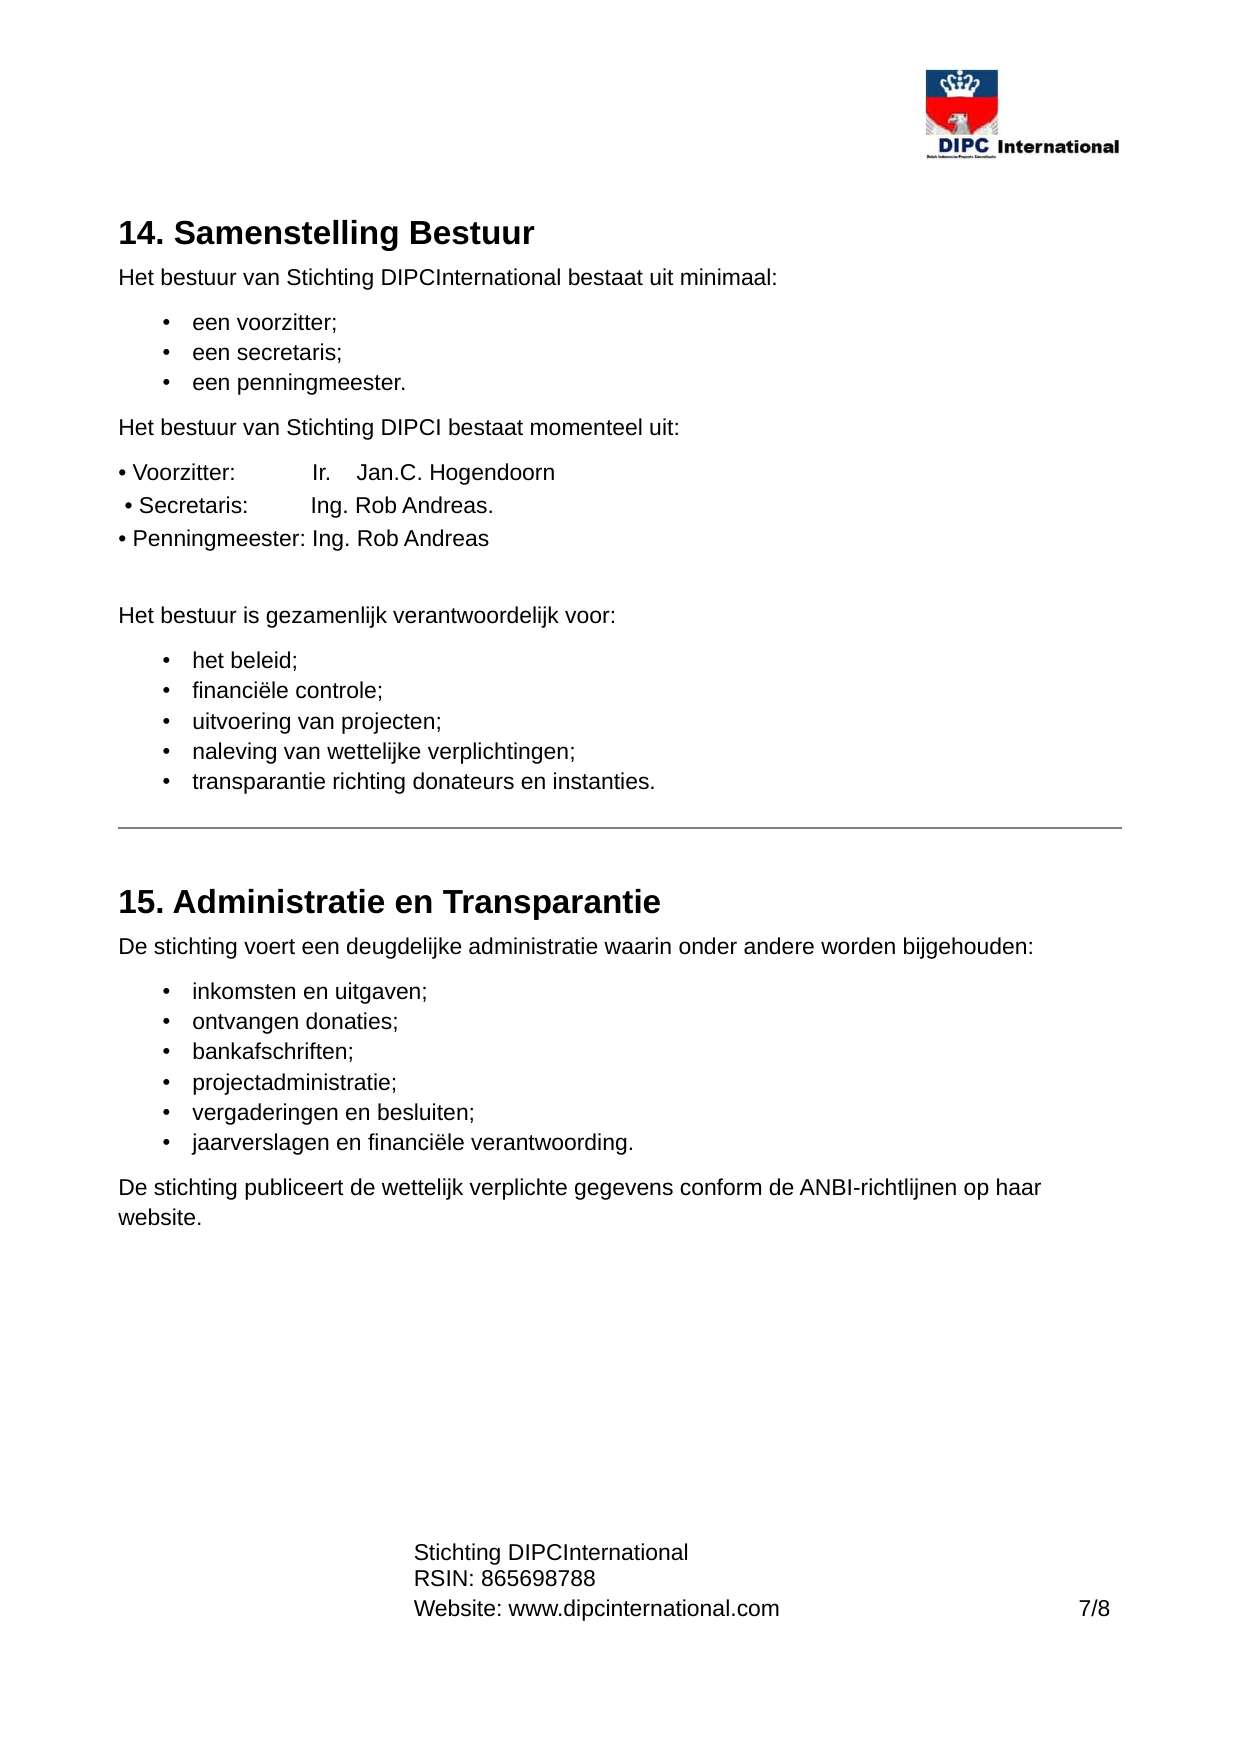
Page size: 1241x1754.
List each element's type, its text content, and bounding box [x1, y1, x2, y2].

text Het bestuur van Stichting DIPCInternational bestaat uit minimaal: [118, 264, 1122, 290]
text • Penningmeester: Ing. Rob Andreas [118, 525, 1122, 551]
subtitle 14. Samenstelling Bestuur [118, 213, 1122, 252]
subtitle 15. Administratie en Transparantie [118, 882, 1122, 921]
text Het bestuur is gezamenlijk verantwoordelijk voor: [118, 602, 1122, 629]
text Stichting DIPCInternational [118, 1538, 1122, 1565]
list uitvoering van projecten; [162, 708, 1122, 734]
list bankafschriften; [162, 1038, 1122, 1064]
list een secretaris; [162, 339, 1122, 365]
text De stichting voert een deugdelijke administratie waarin onder andere worden bijgehouden: [118, 933, 1122, 959]
list transparantie richting donateurs en instanties. [162, 768, 1122, 794]
text • Secretaris: Ing. Rob Andreas. [118, 492, 1122, 518]
list een penningmeester. [162, 369, 1122, 396]
picture [925, 69, 1120, 160]
text RSIN: 865698788 [118, 1565, 1122, 1591]
text Het bestuur van Stichting DIPCI bestaat momenteel uit: [118, 414, 1122, 440]
text De stichting publiceert de wettelijk verplichte gegevens conform de ANBI-richtlijnen op haar website. [118, 1174, 1122, 1230]
list projectadministratie; [162, 1068, 1122, 1095]
list naleving van wettelijke verplichtingen; [162, 738, 1122, 764]
list het beleid; [162, 647, 1122, 673]
list vergaderingen en besluiten; [162, 1099, 1122, 1125]
list financiële controle; [162, 677, 1122, 704]
list Website: www.dipcinternational.com 7/8 [384, 1595, 1122, 1621]
list een voorzitter; [162, 309, 1122, 335]
list inkomsten en uitgaven; [162, 978, 1122, 1004]
text • Voorzitter: Ir. Jan.C. Hogendoorn [118, 459, 1122, 485]
list jaarverslagen en financiële verantwoording. [162, 1129, 1122, 1155]
list ontvangen donaties; [162, 1008, 1122, 1034]
